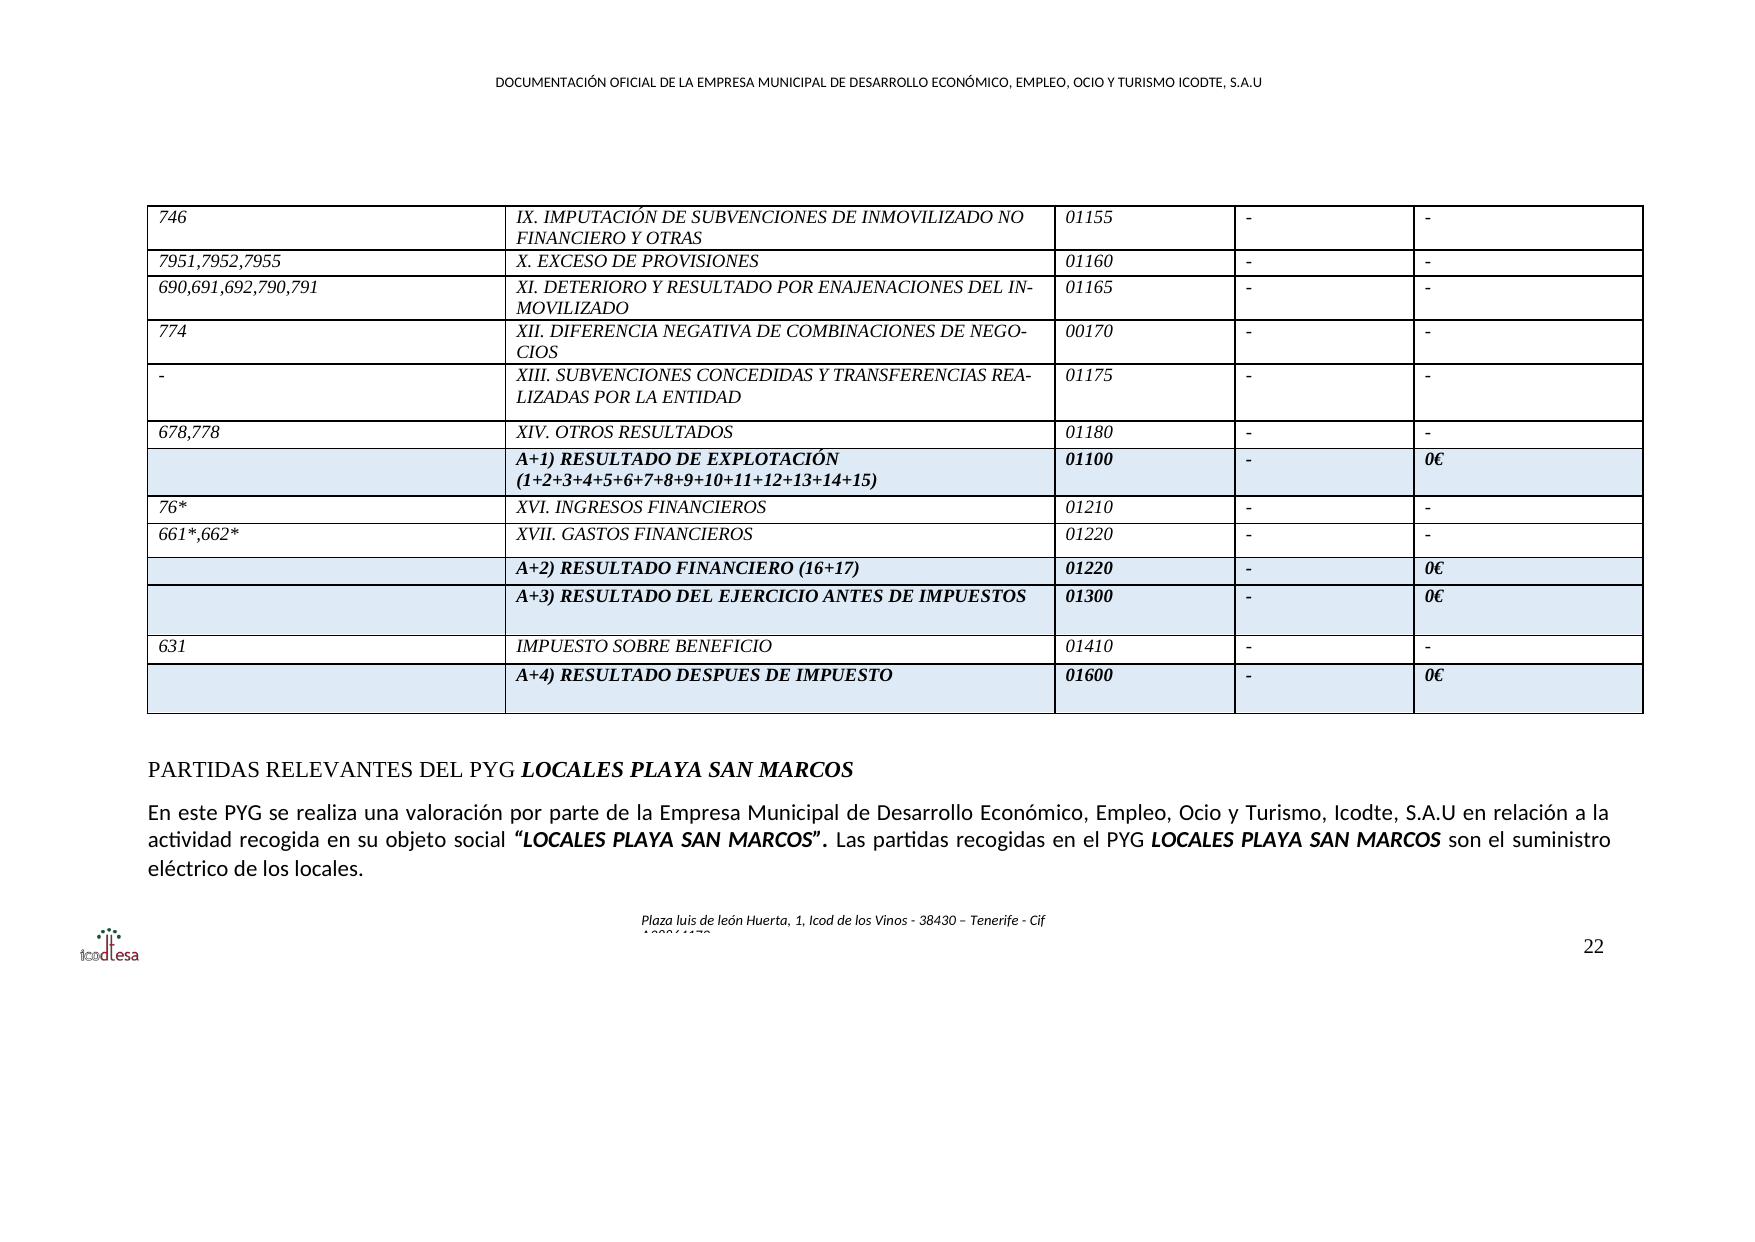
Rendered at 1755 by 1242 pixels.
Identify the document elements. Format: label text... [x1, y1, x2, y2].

table_header 01155 [1056, 207, 1234, 249]
table_cell 01100 [1056, 449, 1234, 495]
table_cell XVI. INGRESOS FINANCIEROS [506, 497, 1054, 523]
table_cell 0€ [1415, 665, 1642, 712]
table_cell [148, 665, 505, 712]
table_cell - [1236, 665, 1413, 712]
table_cell 7951,7952,7955 [148, 251, 505, 275]
text En este PYG se realiza una valoración por parte de la Empresa Municipal de Desarrollo Económico, Empleo, Ocio y Turismo, Icodte, S.A.U en relación a la actividad recogida en su objeto social “LOCALES PLAYA SAN MARCOS”. Las partidas recogidas en el PYG LOCALES PLAYA SAN MARCOS son el suministro eléctrico de los locales. [148, 798, 1611, 882]
table_cell 0€ [1415, 558, 1642, 584]
table_cell A+1) RESULTADO DE EXPLOTACIÓN (1+2+3+4+5+6+7+8+9+10+11+12+13+14+15) [506, 449, 1054, 495]
table_cell 01175 [1056, 365, 1234, 420]
table_cell 01220 [1056, 524, 1234, 557]
table_cell XI. DETERIORO Y RESULTADO POR ENAJENACIONES DEL IN- MOVILIZADO [506, 277, 1054, 319]
table_cell [148, 558, 505, 584]
table_cell A+4) RESULTADO DESPUES DE IMPUESTO [506, 665, 1054, 712]
table_cell 76* [148, 497, 505, 523]
table_cell 631 [148, 636, 505, 663]
table_cell - [1236, 321, 1413, 363]
table_cell A+3) RESULTADO DEL EJERCICIO ANTES DE IMPUESTOS [506, 586, 1054, 634]
table_cell XIV. OTROS RESULTADOS [506, 422, 1054, 448]
table_cell - [148, 365, 505, 420]
table_header 746 [148, 207, 505, 249]
table_cell X. EXCESO DE PROVISIONES [506, 251, 1054, 275]
table_cell 01300 [1056, 586, 1234, 634]
table_cell [148, 449, 505, 495]
table_cell - [1236, 449, 1413, 495]
table_cell - [1236, 277, 1413, 319]
table_cell 661*,662* [148, 524, 505, 557]
table_cell - [1236, 558, 1413, 584]
table_cell - [1415, 422, 1642, 448]
table_cell 01180 [1056, 422, 1234, 448]
table_cell - [1236, 636, 1413, 663]
table_cell 01210 [1056, 497, 1234, 523]
table_cell - [1236, 365, 1413, 420]
table_cell - [1236, 422, 1413, 448]
table_cell 01220 [1056, 558, 1234, 584]
table_cell 00170 [1056, 321, 1234, 363]
table_cell [148, 586, 505, 634]
table_cell - [1236, 251, 1413, 275]
table_header - [1415, 207, 1642, 249]
table_cell - [1415, 251, 1642, 275]
table_cell 0€ [1415, 449, 1642, 495]
table_cell - [1415, 497, 1642, 523]
table_cell - [1236, 586, 1413, 634]
table_cell - [1236, 497, 1413, 523]
table_cell 01600 [1056, 665, 1234, 712]
table_cell - [1415, 277, 1642, 319]
table_cell 678,778 [148, 422, 505, 448]
table_cell 690,691,692,790,791 [148, 277, 505, 319]
table_cell XIII. SUBVENCIONES CONCEDIDAS Y TRANSFERENCIAS REA- LIZADAS POR LA ENTIDAD [506, 365, 1054, 420]
table_header IX. IMPUTACIÓN DE SUBVENCIONES DE INMOVILIZADO NO FINANCIERO Y OTRAS [506, 207, 1054, 249]
text PARTIDAS RELEVANTES DEL PYG LOCALES PLAYA SAN MARCOS [148, 756, 858, 782]
table_cell A+2) RESULTADO FINANCIERO (16+17) [506, 558, 1054, 584]
table_cell - [1415, 365, 1642, 420]
table_cell 01160 [1056, 251, 1234, 275]
table_cell XVII. GASTOS FINANCIEROS [506, 524, 1054, 557]
table_cell 0€ [1415, 586, 1642, 634]
table_header - [1236, 207, 1413, 249]
table_cell - [1415, 524, 1642, 557]
table_cell - [1415, 636, 1642, 663]
table_cell - [1236, 524, 1413, 557]
table_cell IMPUESTO SOBRE BENEFICIO [506, 636, 1054, 663]
table_cell XII. DIFERENCIA NEGATIVA DE COMBINACIONES DE NEGO- CIOS [506, 321, 1054, 363]
table_cell 01165 [1056, 277, 1234, 319]
table_cell 01410 [1056, 636, 1234, 663]
table_cell - [1415, 321, 1642, 363]
table_cell 774 [148, 321, 505, 363]
